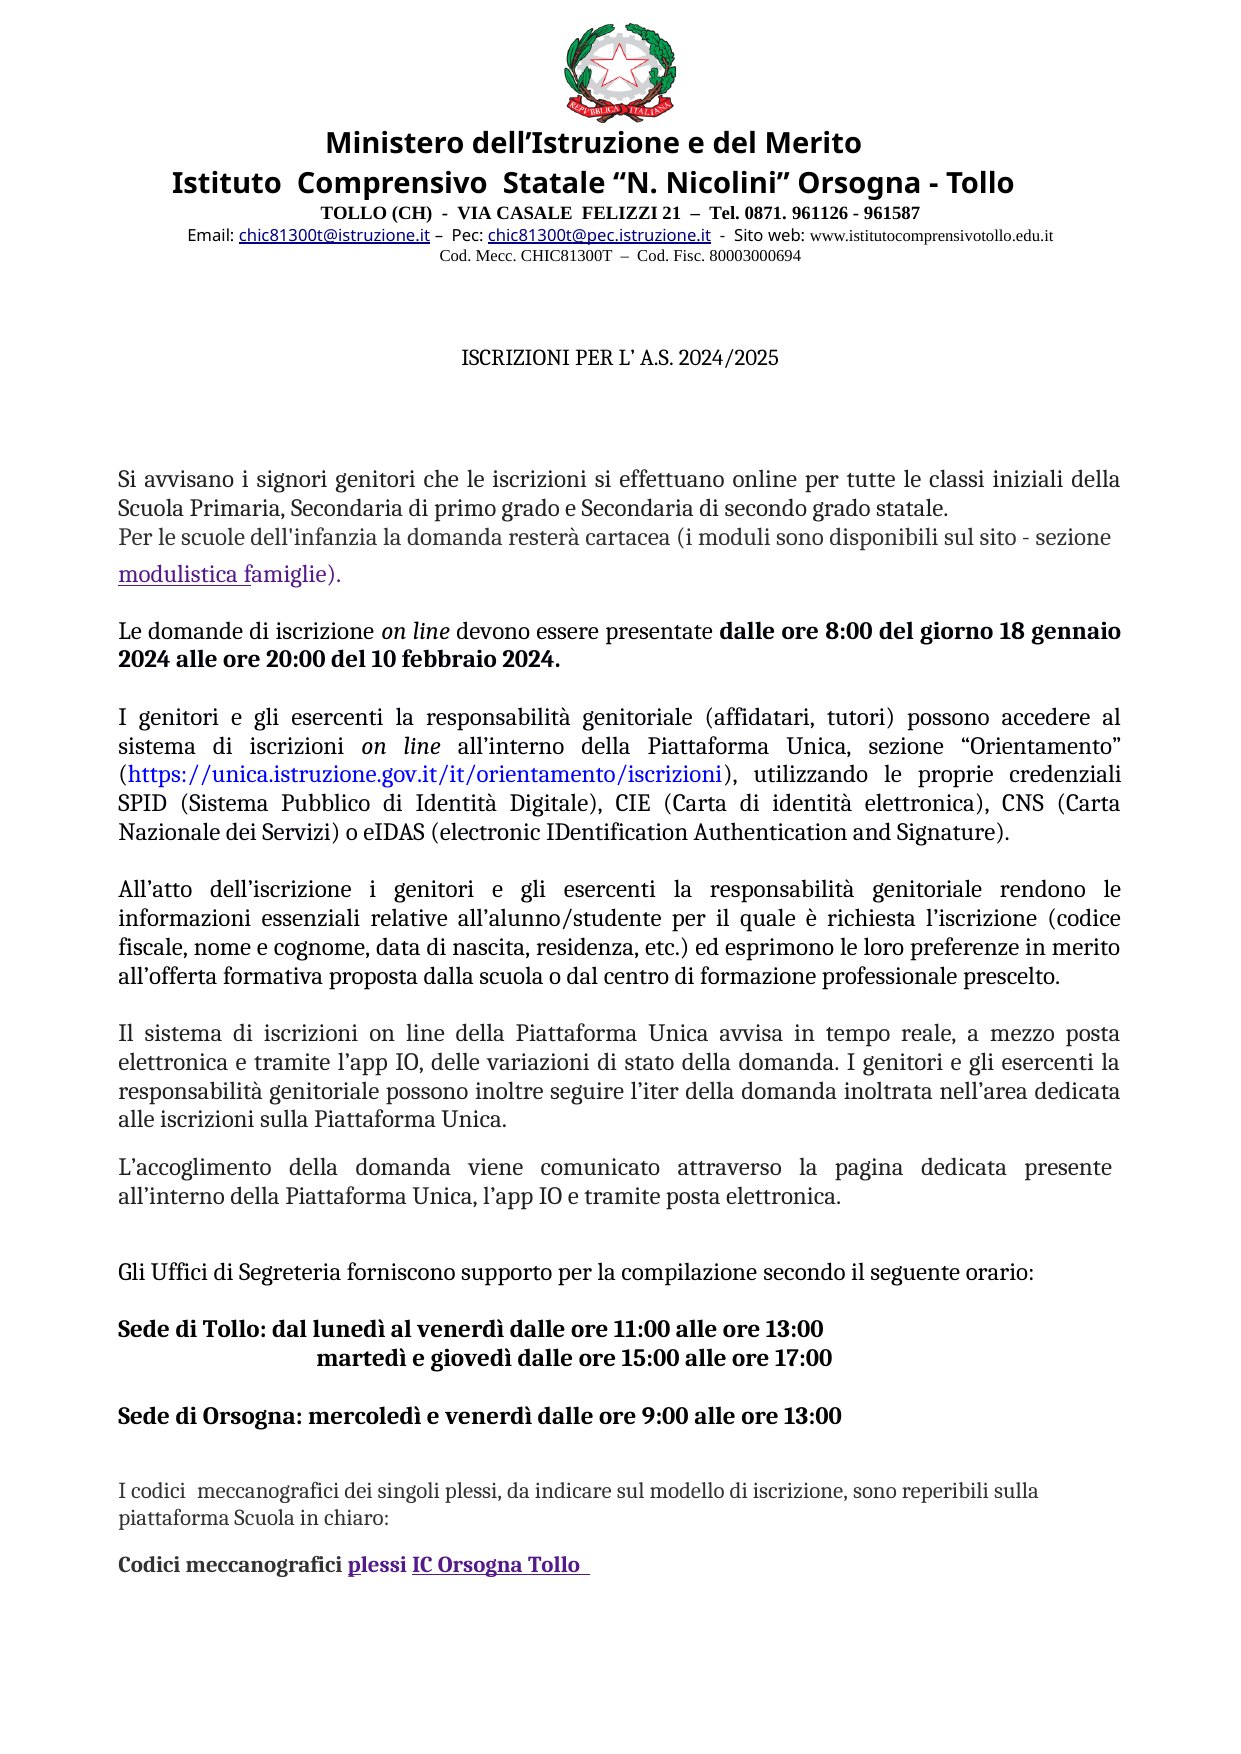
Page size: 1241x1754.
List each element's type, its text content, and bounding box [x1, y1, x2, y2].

text Sede di Tollo: dal lunedì al venerdì dalle ore 11:00 alle ore 13:00 [118, 1315, 1122, 1344]
text I codici meccanografici dei singoli plessi, da indicare sul modello di iscrizione, sono reperibili sulla piattaforma Scuola in chiaro: [118, 1478, 1110, 1531]
text I genitori e gli esercenti la responsabilità genitoriale (affidatari, tutori) possono accedere al sistema di iscrizioni on line all’interno della Piattaforma Unica, sezione “Orientamento” (https://unica.istruzione.gov.it/it/orientamento/iscrizioni), utilizzando le proprie credenziali SPID (Sistema Pubblico di Identità Digitale), CIE (Carta di identità elettronica), CNS (Carta Nazionale dei Servizi) o eIDAS (electronic IDentification Authentication and Signature). [118, 674, 1122, 847]
text Codici meccanografici plessi IC Orsogna Tollo [118, 1551, 1110, 1578]
text ISCRIZIONI PER L’ A.S. 2024/2025 [118, 344, 1122, 371]
text All’atto dell’iscrizione i genitori e gli esercenti la responsabilità genitoriale rendono le informazioni essenziali relative all’alunno/studente per il quale è richiesta l’iscrizione (codice fiscale, nome e cognome, data di nascita, residenza, etc.) ed esprimono le loro preferenze in merito all’offerta formativa proposta dalla scuola o dal centro di formazione professionale prescelto. [118, 875, 1122, 990]
text Per le scuole dell'infanzia la domanda resterà cartacea (i moduli sono disponibili sul sito - sezione modulistica famiglie). [118, 523, 1113, 589]
picture [564, 23, 677, 123]
text martedì e giovedì dalle ore 15:00 alle ore 17:00 [118, 1344, 1122, 1373]
text Le domande di iscrizione on line devono essere presentate dalle ore 8:00 del giorno 18 gennaio 2024 alle ore 20:00 del 10 febbraio 2024. [118, 617, 1122, 674]
text Gli Uffici di Segreteria forniscono supporto per la compilazione secondo il seguente orario: [118, 1258, 1122, 1287]
text Il sistema di iscrizioni on line della Piattaforma Unica avvisa in tempo reale, a mezzo posta elettronica e tramite l’app IO, delle variazioni di stato della domanda. I genitori e gli esercenti la responsabilità genitoriale possono inoltre seguire l’iter della domanda inoltrata nell’area dedicata alle iscrizioni sulla Piattaforma Unica. [118, 990, 1122, 1134]
text Si avvisano i signori genitori che le iscrizioni si effettuano online per tutte le classi iniziali della Scuola Primaria, Secondaria di primo grado e Secondaria di secondo grado statale. [118, 465, 1122, 523]
text Sede di Orsogna: mercoledì e venerdì dalle ore 9:00 alle ore 13:00 [118, 1402, 1113, 1430]
text L’accoglimento della domanda viene comunicato attraverso la pagina dedicata presente all’interno della Piattaforma Unica, l’app IO e tramite posta elettronica. [118, 1153, 1113, 1210]
